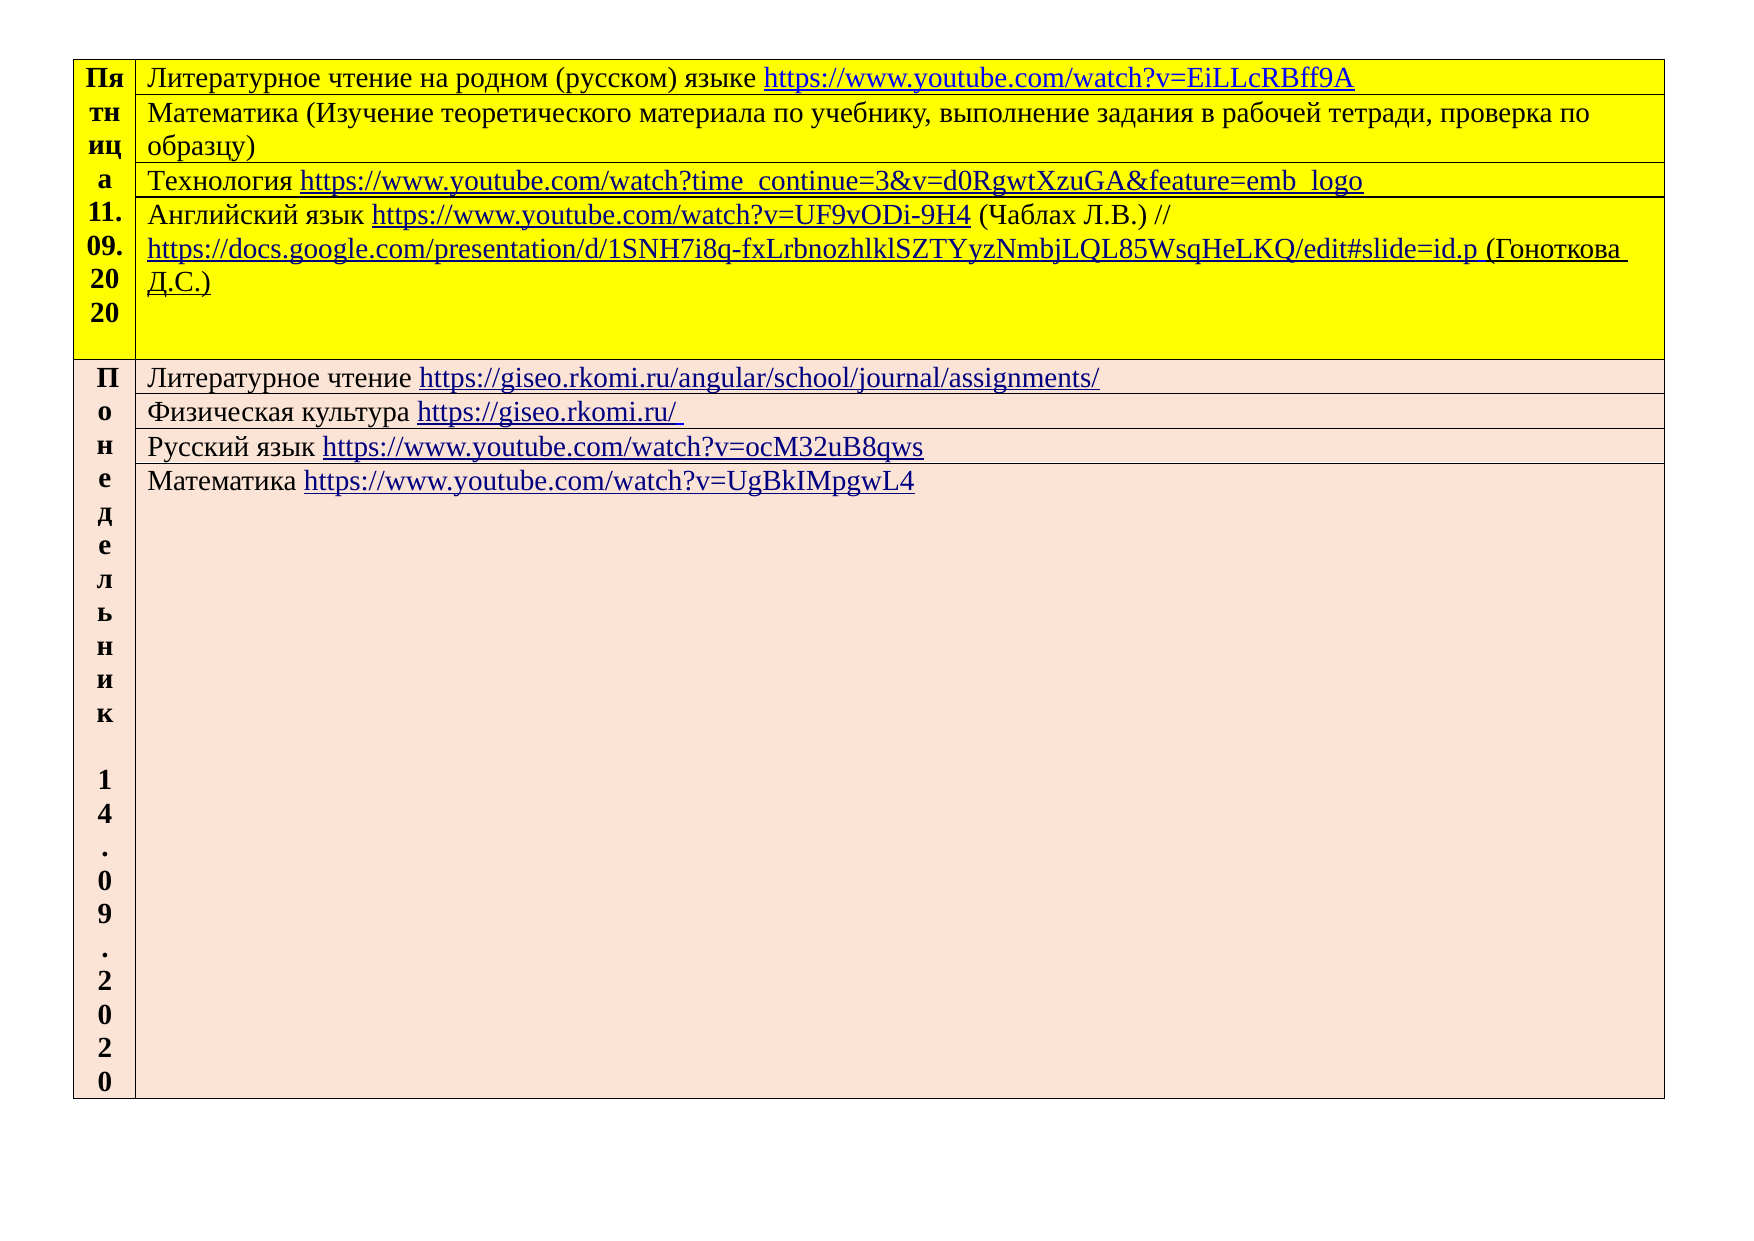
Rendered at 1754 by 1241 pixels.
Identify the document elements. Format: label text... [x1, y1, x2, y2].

table_cell Английский язык https://www.youtube.com/watch?v=UF9vODi-9H4 (Чаблах Л.В.) // https://docs.google.com/presentation/d/1SNH7i8q-fxLrbnozhlklSZTYyzNmbjLQL85WsqHeLKQ/edit#slide=id.p (Гоноткова Д.С.) [136, 198, 1664, 359]
table_cell Математика https://www.youtube.com/watch?v=UgBkIMpgwL4 [136, 464, 1664, 1098]
table_header Литературное чтение на родном (русском) языке https://www.youtube.com/watch?v=EiLLcRBff9A [136, 60, 1664, 94]
table_cell Русский язык https://www.youtube.com/watch?v=ocM32uB8qws [136, 429, 1664, 462]
table_header Пятница 11.09.2020 [74, 60, 135, 359]
table_cell Математика (Изучение теоретического материала по учебнику, выполнение задания в рабочей тетради, проверка по образцу) [136, 95, 1664, 162]
table_cell Физическая культура https://giseo.rkomi.ru/ [136, 394, 1664, 428]
table_cell Понедельник 14.09.2020 [74, 360, 135, 1098]
table_cell Технология https://www.youtube.com/watch?time_continue=3&v=d0RgwtXzuGA&feature=emb_logo [136, 163, 1664, 196]
table_cell Литературное чтение https://giseo.rkomi.ru/angular/school/journal/assignments/ [136, 360, 1664, 393]
